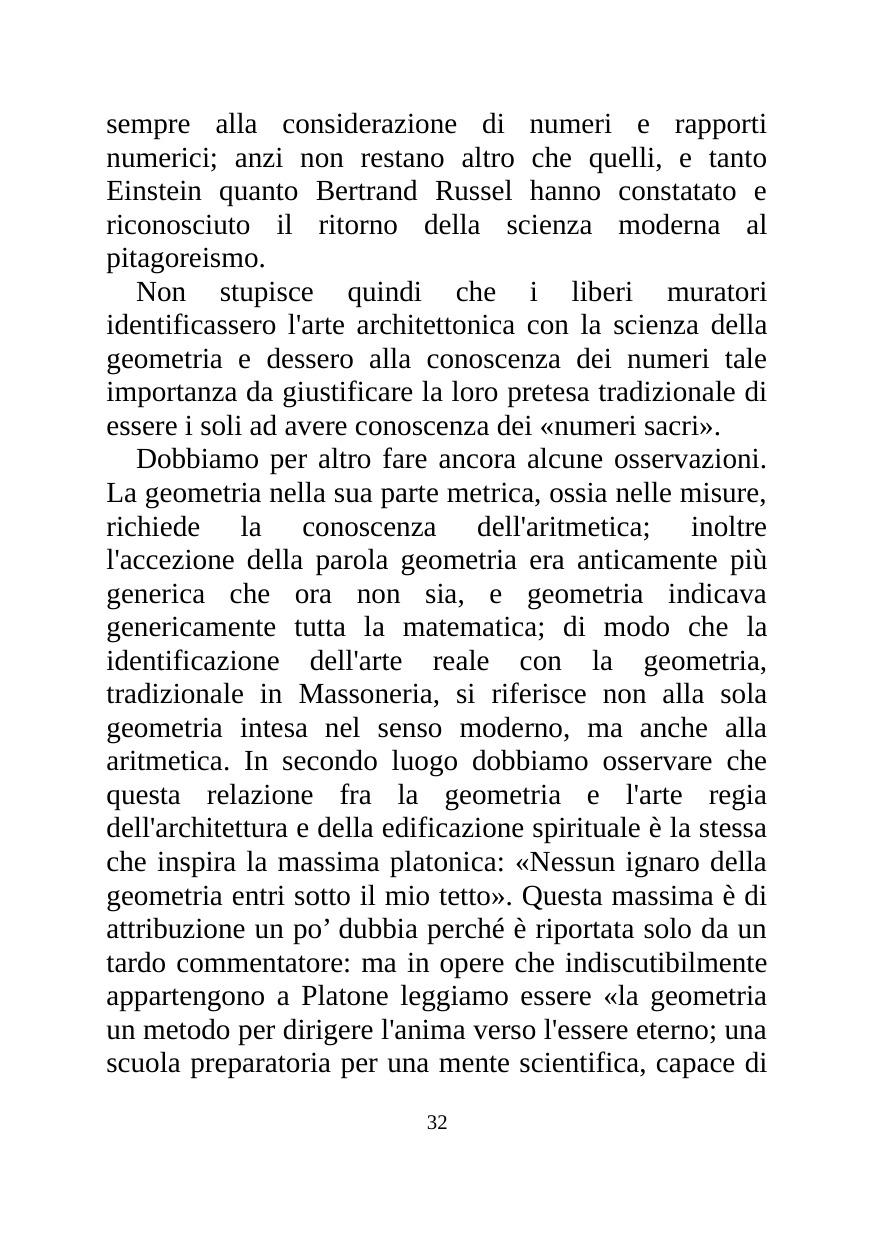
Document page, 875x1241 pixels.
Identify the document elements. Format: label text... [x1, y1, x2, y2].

text Dobbiamo per altro fare ancora alcune osservazioni. La geometria nella sua parte metrica, ossia nelle misure, richiede la conoscenza dell'aritmetica; inoltre l'accezione della parola geometria era anticamente più generica che ora non sia, e geometria indicava genericamente tutta la matematica; di modo che la identificazione dell'arte reale con la geometria, tradizionale in Massoneria, si riferisce non alla sola geometria intesa nel senso moderno, ma anche alla aritmetica. In secondo luogo dobbiamo osservare che questa relazione fra la geometria e l'arte regia dell'architettura e della edificazione spirituale è la stessa che inspira la massima platonica: «Nessun ignaro della geometria entri sotto il mio tetto». Questa massima è di attribuzione un po’ dubbia perché è riportata solo da un tardo commentatore: ma in opere che indiscutibilmente appartengono a Platone leggiamo essere «la geometria un metodo per dirigere l'anima verso l'essere eterno; una scuola preparatoria per una mente scientifica, capace di [106, 442, 768, 1079]
text Non stupisce quindi che i liberi muratori identificassero l'arte architettonica con la scienza della geometria e dessero alla conoscenza dei numeri tale importanza da giustificare la loro pretesa tradizionale di essere i soli ad avere conoscenza dei «numeri sacri». [106, 274, 768, 442]
text sempre alla considerazione di numeri e rapporti numerici; anzi non restano altro che quelli, e tanto Einstein quanto Bertrand Russel hanno constatato e riconosciuto il ritorno della scienza moderna al pitagoreismo. [106, 106, 768, 274]
